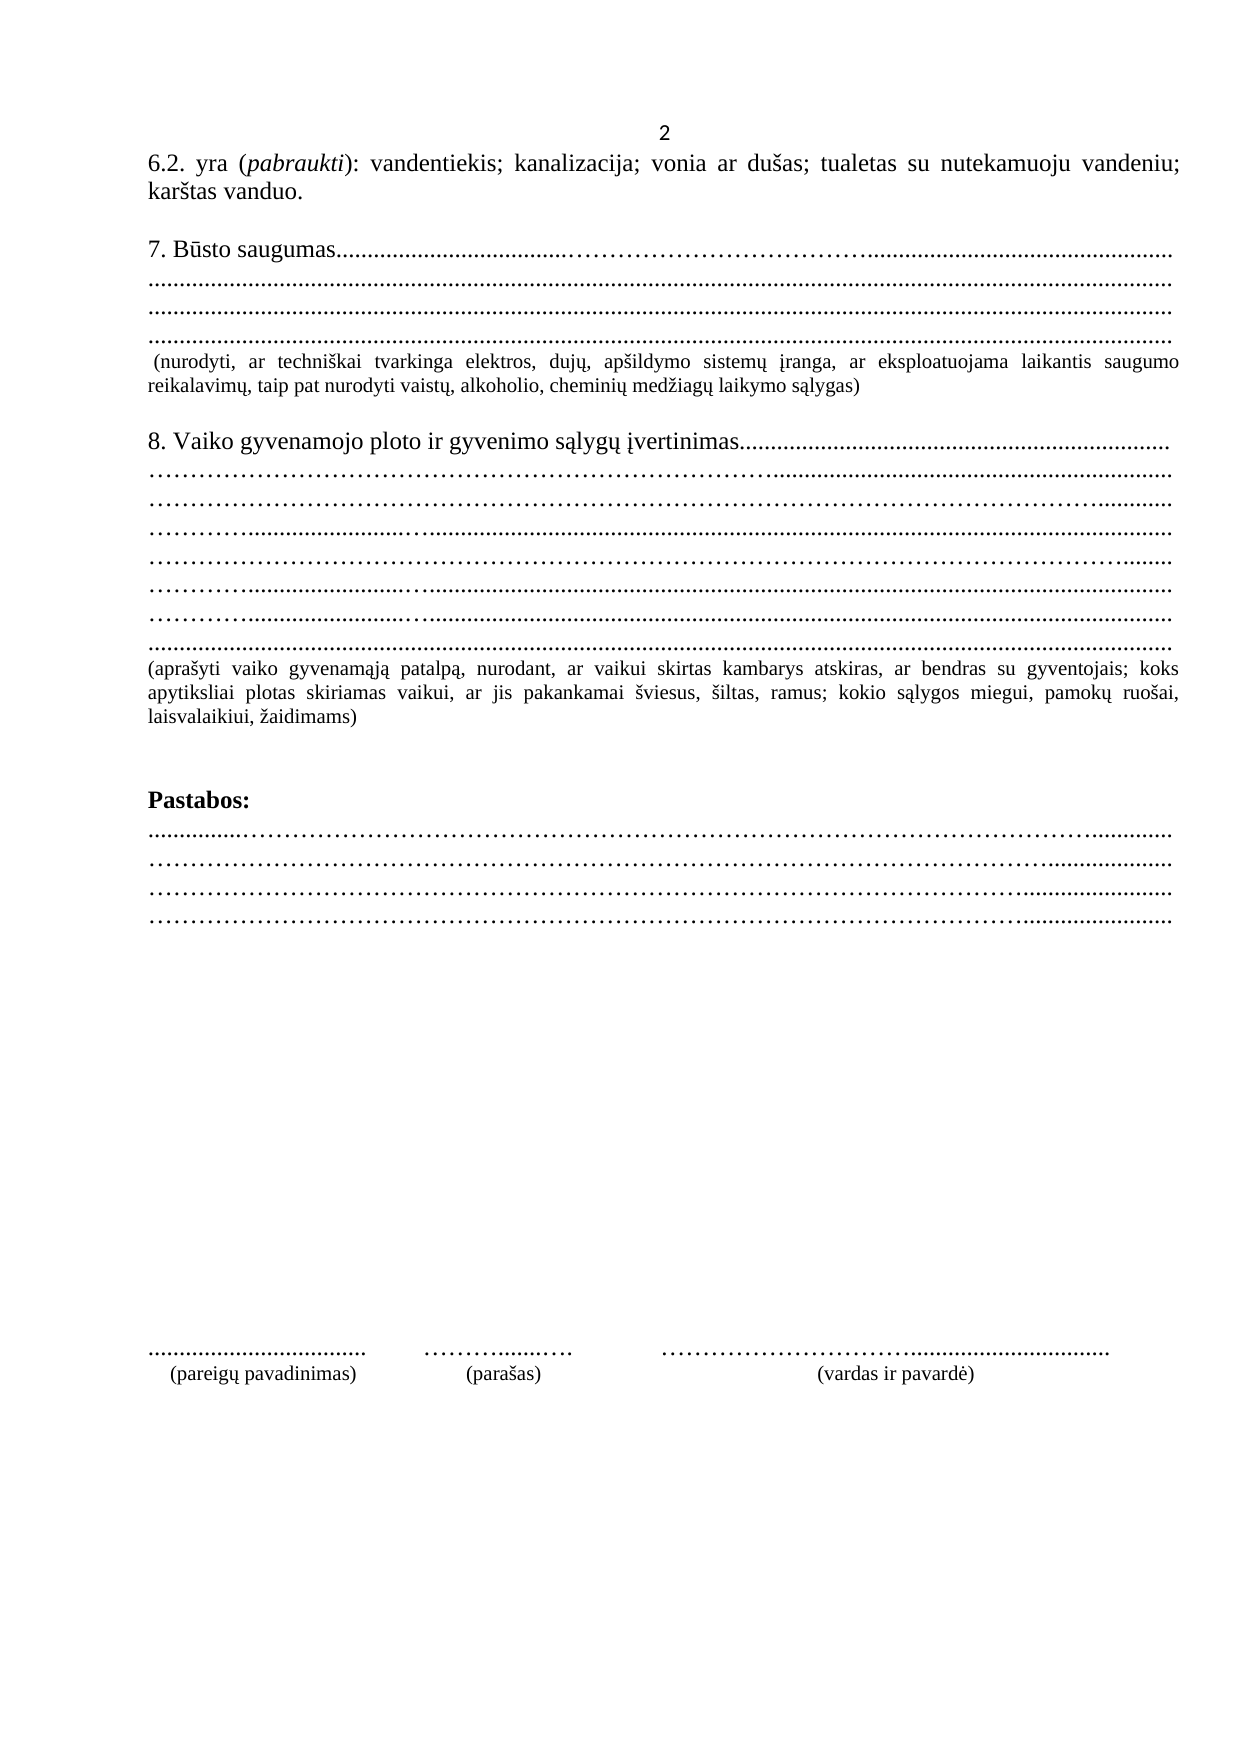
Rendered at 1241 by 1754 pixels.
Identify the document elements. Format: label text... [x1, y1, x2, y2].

text ………………………………………………………………………………………………………........ [148, 541, 1181, 569]
text ……………………………………………………………………………………………........................ [148, 872, 1181, 900]
text .................................................................................................................................................................... [148, 627, 1181, 656]
text ……………………………………………………………………………………………….................... [148, 843, 1181, 872]
text Pastabos: [148, 785, 1181, 814]
text 7. Būsto saugumas.....................................………………………………................................................. [148, 234, 1181, 263]
text .................................................................................................................................................................... [148, 291, 1181, 320]
text (pareigų pavadinimas) (parašas) (vardas ir pavardė) [148, 1360, 1181, 1384]
text ………….........................…....................................................................................................................... [148, 512, 1181, 541]
text (nurodyti, ar techniškai tvarkinga elektros, dujų, apšildymo sistemų įranga, ar eksploatuojama laikantis saugumo reikalavimų, taip pat nurodyti vaistų, alkoholio, cheminių medžiagų laikymo sąlygas) [148, 349, 1181, 397]
text (aprašyti vaiko gyvenamąją patalpą, nurodant, ar vaikui skirtas kambarys atskiras, ar bendras su gyventojais; koks apytiksliai plotas skiriamas vaikui, ar jis pakankamai šviesus, šiltas, ramus; kokio sąlygos miegui, pamokų ruošai, laisvalaikiui, žaidimams) [148, 656, 1181, 728]
text …………………………………………………………………................................................................ [148, 454, 1181, 483]
text ……………………………………………………………………………………………………............ [148, 483, 1181, 512]
text .................................................................................................................................................................... [148, 320, 1181, 349]
text .................................................................................................................................................................... [148, 263, 1181, 291]
text ………….........................…....................................................................................................................... [148, 569, 1181, 598]
text 8. Vaiko gyvenamojo ploto ir gyvenimo sąlygų įvertinimas..................................................................... [148, 426, 1181, 454]
text ……………………………………………………………………………………………........................ [148, 900, 1181, 929]
text ................................... ……….......…. …………………………................................ [148, 1332, 1181, 1360]
text ………….........................…....................................................................................................................... [148, 598, 1181, 627]
text ...............…………………………………………………………………………………………............. [148, 814, 1181, 843]
text 6.2. yra (pabraukti): vandentiekis; kanalizacija; vonia ar dušas; tualetas su nutekamuoju vandeniu; karštas vanduo. [148, 148, 1181, 205]
